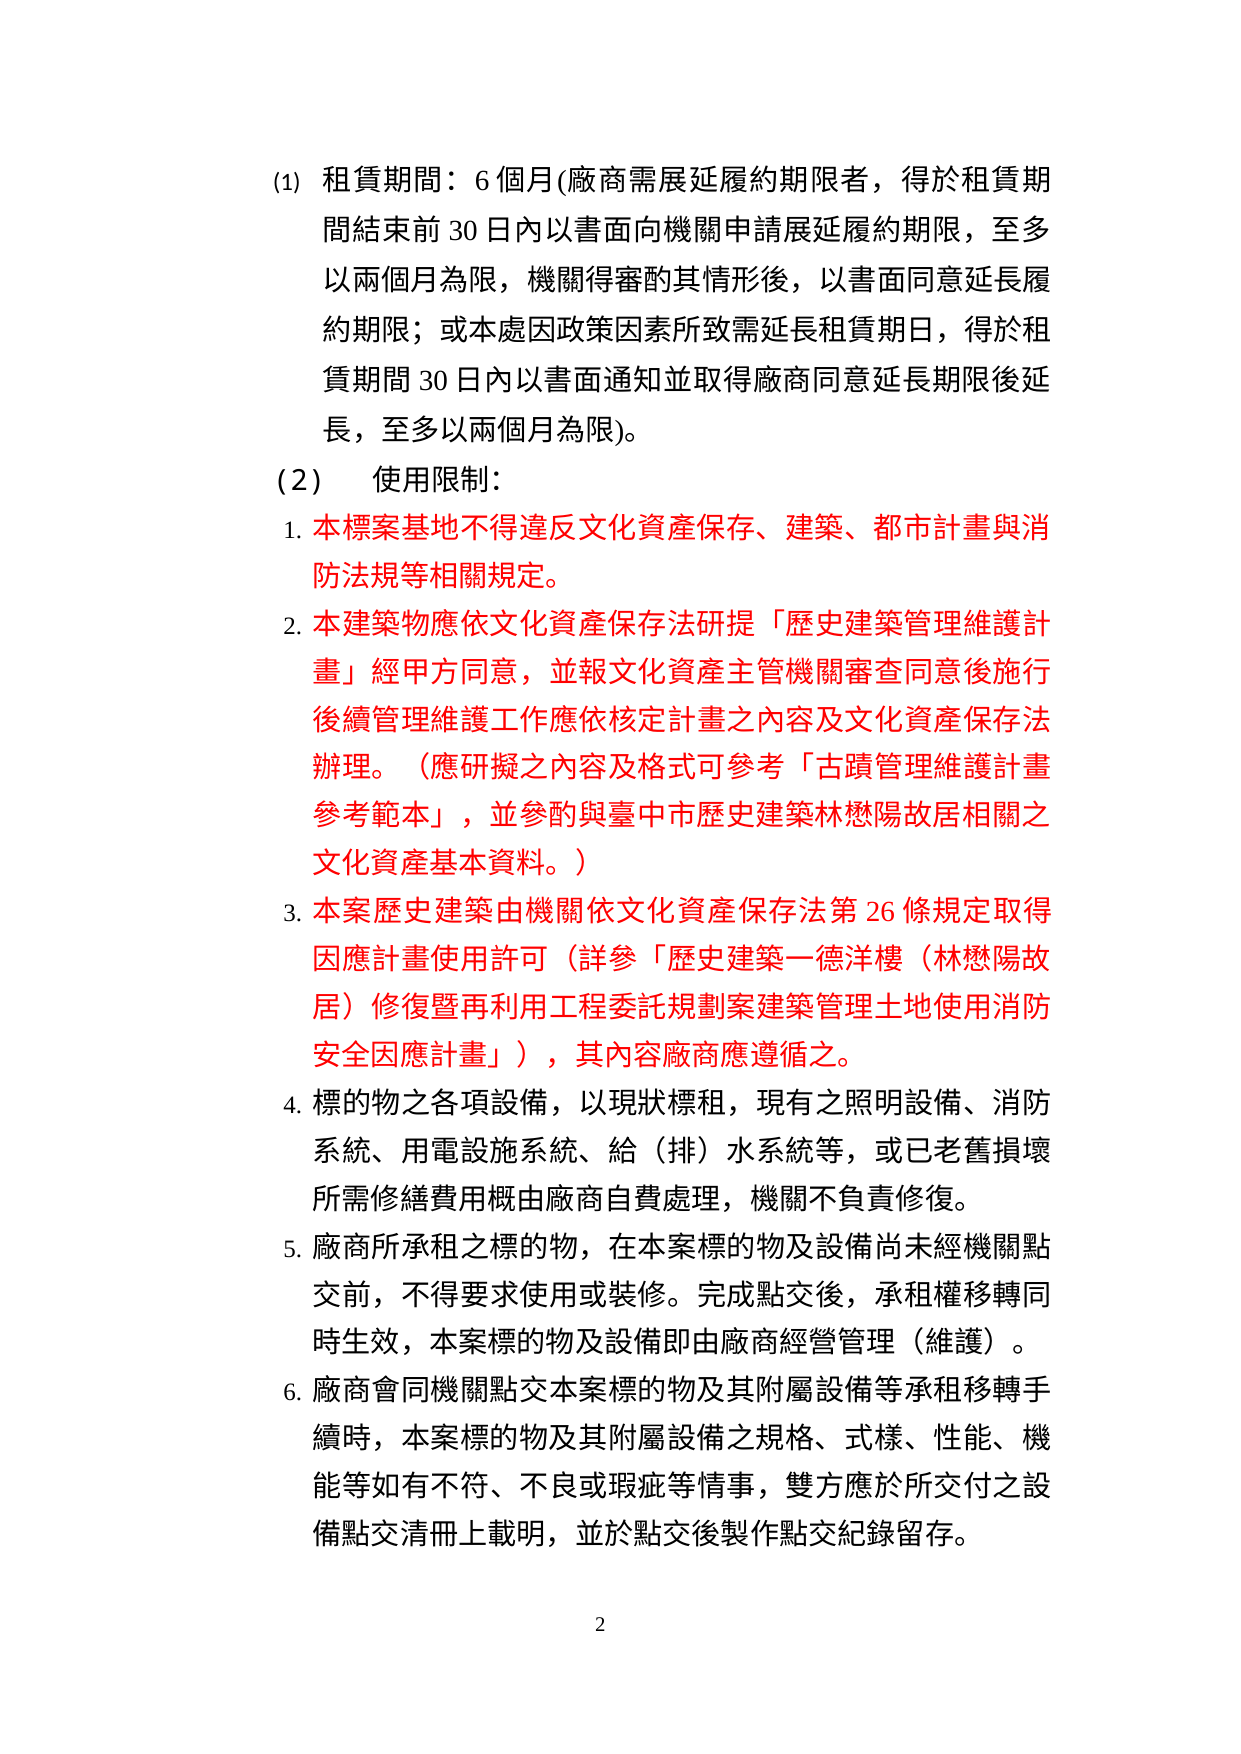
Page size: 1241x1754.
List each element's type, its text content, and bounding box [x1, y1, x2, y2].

list 本建築物應依文化資產保存法研提「歷史建築管理維護計畫」經甲方同意，並報文化資產主管機關審查同意後施行，後續管理維護工作應依核定計畫之內容及文化資產保存法辦理。（應研擬之內容及格式可參考「古蹟管理維護計畫參考範本」，並參酌與臺中市歷史建築林懋陽故居相關之文化資產基本資料。） [283, 596, 1053, 883]
list 使用限制： [273, 450, 1053, 500]
list 標的物之各項設備，以現狀標租，現有之照明設備、消防系統、用電設施系統、給（排）水系統等，或已老舊損壞，所需修繕費用概由廠商自費處理，機關不負責修復。 [283, 1075, 1053, 1219]
list 本標案基地不得違反文化資產保存、建築、都市計畫與消防法規等相關規定。 [283, 500, 1053, 596]
list 租賃期間：6個月(廠商需展延履約期限者，得於租賃期間結束前30日內以書面向機關申請展延履約期限，至多以兩個月為限，機關得審酌其情形後，以書面同意延長履約期限；或本處因政策因素所致需延長租賃期日，得於租賃期間30日內以書面通知並取得廠商同意延長期限後延長，至多以兩個月為限)。 [273, 150, 1053, 450]
list 本案歷史建築由機關依文化資產保存法第26條規定取得因應計畫使用許可（詳參「歷史建築一德洋樓（林懋陽故居）修復暨再利用工程委託規劃案建築管理土地使用消防安全因應計畫」），其內容廠商應遵循之。 [283, 883, 1053, 1075]
list 廠商會同機關點交本案標的物及其附屬設備等承租移轉手續時，本案標的物及其附屬設備之規格、式樣、性能、機能等如有不符、不良或瑕疵等情事，雙方應於所交付之設備點交清冊上載明，並於點交後製作點交紀錄留存。 [283, 1362, 1053, 1554]
list 廠商所承租之標的物，在本案標的物及設備尚未經機關點交前，不得要求使用或裝修。完成點交後，承租權移轉同時生效，本案標的物及設備即由廠商經營管理（維護）。 [283, 1219, 1053, 1362]
